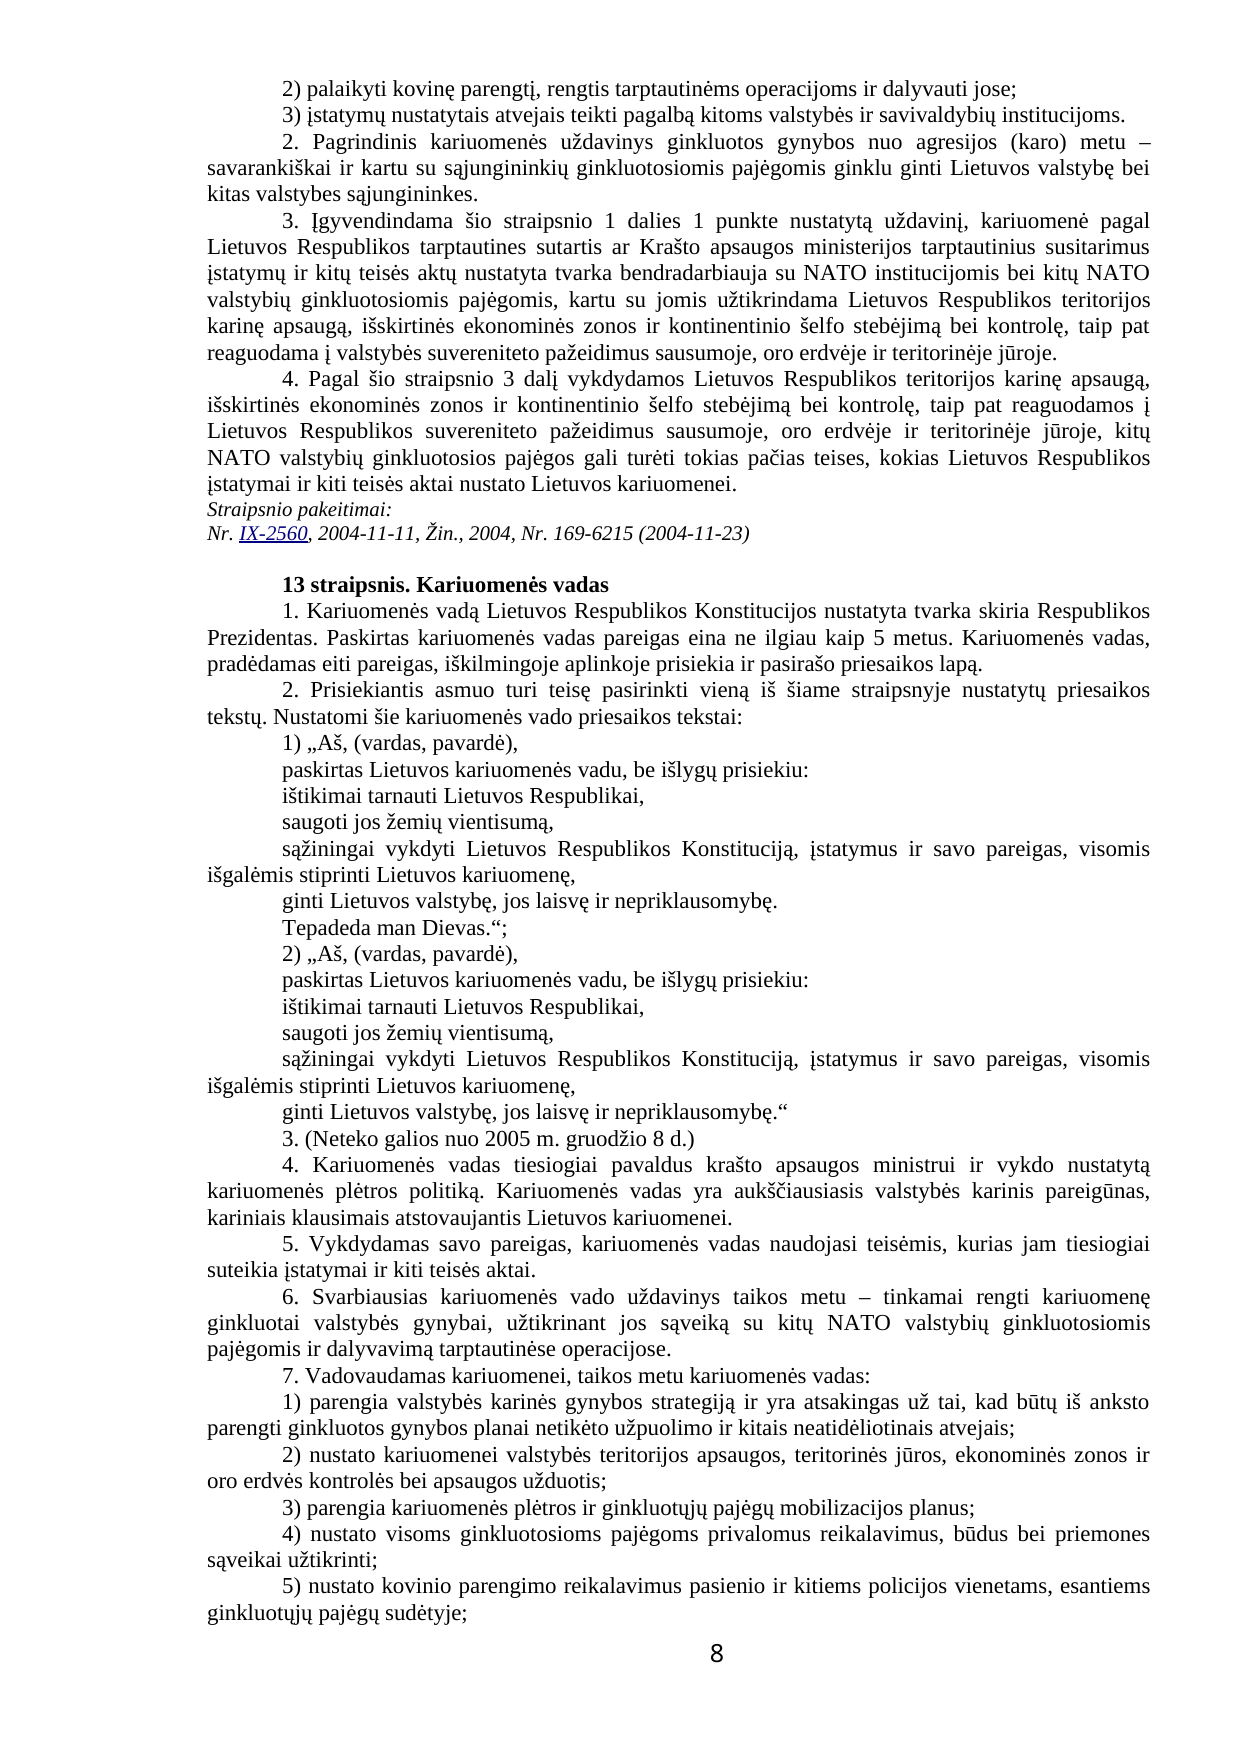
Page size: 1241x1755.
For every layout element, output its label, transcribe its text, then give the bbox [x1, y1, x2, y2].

text 3) įstatymų nustatytais atvejais teikti pagalbą kitoms valstybės ir savivaldybių institucijoms. [207, 101, 1152, 128]
text 2. Prisiekiantis asmuo turi teisę pasirinkti vieną iš šiame straipsnyje nustatytų priesaikos tekstų. Nustatomi šie kariuomenės vado priesaikos tekstai: [207, 677, 1152, 729]
text saugoti jos žemių vientisumą, [207, 808, 1152, 835]
text 3. (Neteko galios nuo 2005 m. gruodžio 8 d.) [207, 1124, 1152, 1151]
text 3. Įgyvendindama šio straipsnio 1 dalies 1 punkte nustatytą uždavinį, kariuomenė pagal Lietuvos Respublikos tarptautines sutartis ar Krašto apsaugos ministerijos tarptautinius susitarimus įstatymų ir kitų teisės aktų nustatyta tvarka bendradarbiauja su NATO institucijomis bei kitų NATO valstybių ginkluotosiomis pajėgomis, kartu su jomis užtikrindama Lietuvos Respublikos teritorijos karinę apsaugą, išskirtinės ekonominės zonos ir kontinentinio šelfo stebėjimą bei kontrolę, taip pat reaguodama į valstybės suvereniteto pažeidimus sausumoje, oro erdvėje ir teritorinėje jūroje. [207, 207, 1152, 365]
text ištikimai tarnauti Lietuvos Respublikai, [207, 782, 1152, 808]
text ginti Lietuvos valstybę, jos laisvę ir nepriklausomybę. [207, 887, 1152, 914]
text paskirtas Lietuvos kariuomenės vadu, be išlygų prisiekiu: [207, 966, 1152, 993]
text sąžiningai vykdyti Lietuvos Respublikos Konstituciją, įstatymus ir savo pareigas, visomis išgalėmis stiprinti Lietuvos kariuomenę, [207, 835, 1152, 887]
text 2) „Aš, (vardas, pavardė), [207, 940, 1152, 966]
text Tepadeda man Dievas.“; [207, 914, 1152, 940]
text 1) „Aš, (vardas, pavardė), [207, 729, 1152, 756]
text 4. Pagal šio straipsnio 3 dalį vykdydamos Lietuvos Respublikos teritorijos karinę apsaugą, išskirtinės ekonominės zonos ir kontinentinio šelfo stebėjimą bei kontrolę, taip pat reaguodamos į Lietuvos Respublikos suvereniteto pažeidimus sausumoje, oro erdvėje ir teritorinėje jūroje, kitų NATO valstybių ginkluotosios pajėgos gali turėti tokias pačias teises, kokias Lietuvos Respublikos įstatymai ir kiti teisės aktai nustato Lietuvos kariuomenei. [207, 365, 1152, 497]
text 2. Pagrindinis kariuomenės uždavinys ginkluotos gynybos nuo agresijos (karo) metu – savarankiškai ir kartu su sąjungininkių ginkluotosiomis pajėgomis ginklu ginti Lietuvos valstybę bei kitas valstybes sąjungininkes. [207, 128, 1152, 207]
text 3) parengia kariuomenės plėtros ir ginkluotųjų pajėgų mobilizacijos planus; [207, 1493, 1152, 1520]
text paskirtas Lietuvos kariuomenės vadu, be išlygų prisiekiu: [207, 756, 1152, 782]
text 4. Kariuomenės vadas tiesiogiai pavaldus krašto apsaugos ministrui ir vykdo nustatytą kariuomenės plėtros politiką. Kariuomenės vadas yra aukščiausiasis valstybės karinis pareigūnas, kariniais klausimais atstovaujantis Lietuvos kariuomenei. [207, 1151, 1152, 1230]
text 6. Svarbiausias kariuomenės vado uždavinys taikos metu – tinkamai rengti kariuomenę ginkluotai valstybės gynybai, užtikrinant jos sąveiką su kitų NATO valstybių ginkluotosiomis pajėgomis ir dalyvavimą tarptautinėse operacijose. [207, 1283, 1152, 1362]
text ginti Lietuvos valstybę, jos laisvę ir nepriklausomybę.“ [207, 1098, 1152, 1124]
text 13 straipsnis. Kariuomenės vadas [207, 571, 1152, 597]
text 1. Kariuomenės vadą Lietuvos Respublikos Konstitucijos nustatyta tvarka skiria Respublikos Prezidentas. Paskirtas kariuomenės vadas pareigas eina ne ilgiau kaip 5 metus. Kariuomenės vadas, pradėdamas eiti pareigas, iškilmingoje aplinkoje prisiekia ir pasirašo priesaikos lapą. [207, 597, 1152, 677]
text 2) palaikyti kovinę parengtį, rengtis tarptautinėms operacijoms ir dalyvauti jose; [207, 75, 1152, 101]
text 5. Vykdydamas savo pareigas, kariuomenės vadas naudojasi teisėmis, kurias jam tiesiogiai suteikia įstatymai ir kiti teisės aktai. [207, 1230, 1152, 1283]
text 7. Vadovaudamas kariuomenei, taikos metu kariuomenės vadas: [207, 1362, 1152, 1388]
text 5) nustato kovinio parengimo reikalavimus pasienio ir kitiems policijos vienetams, esantiems ginkluotųjų pajėgų sudėtyje; [207, 1573, 1152, 1625]
text 2) nustato kariuomenei valstybės teritorijos apsaugos, teritorinės jūros, ekonominės zonos ir oro erdvės kontrolės bei apsaugos užduotis; [207, 1441, 1152, 1493]
text 1) parengia valstybės karinės gynybos strategiją ir yra atsakingas už tai, kad būtų iš anksto parengti ginkluotos gynybos planai netikėto užpuolimo ir kitais neatidėliotinais atvejais; [207, 1388, 1152, 1441]
text sąžiningai vykdyti Lietuvos Respublikos Konstituciją, įstatymus ir savo pareigas, visomis išgalėmis stiprinti Lietuvos kariuomenę, [207, 1046, 1152, 1098]
text 4) nustato visoms ginkluotosioms pajėgoms privalomus reikalavimus, būdus bei priemones sąveikai užtikrinti; [207, 1520, 1152, 1573]
text ištikimai tarnauti Lietuvos Respublikai, [207, 993, 1152, 1019]
text Straipsnio pakeitimai: [207, 497, 1152, 521]
text Nr. IX-2560, 2004-11-11, Žin., 2004, Nr. 169-6215 (2004-11-23) [207, 521, 1152, 545]
text saugoti jos žemių vientisumą, [207, 1019, 1152, 1046]
